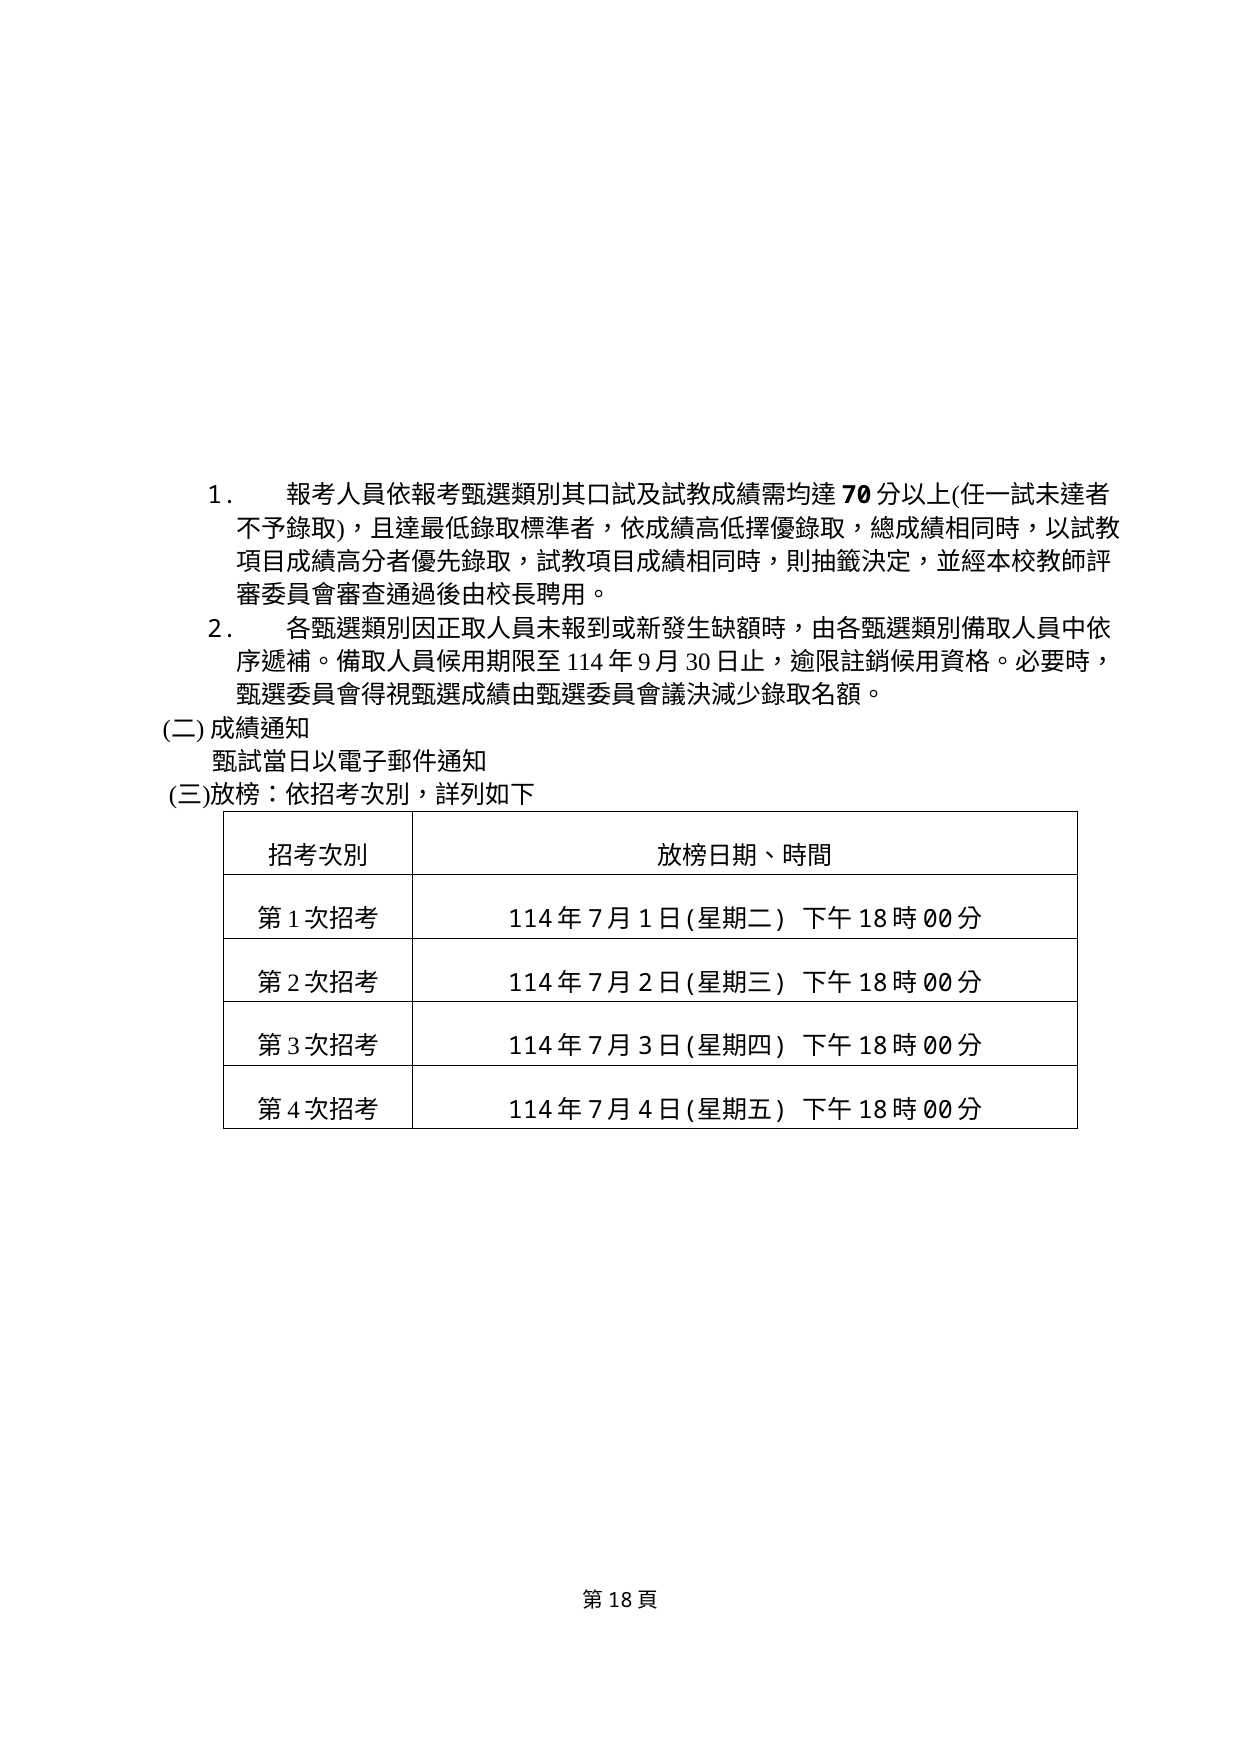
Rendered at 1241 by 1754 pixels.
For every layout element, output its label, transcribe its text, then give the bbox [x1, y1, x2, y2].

table_cell 第4次招考 [224, 1066, 412, 1128]
table_cell 114年7月1日(星期二) 下午18時00分 [413, 875, 1077, 938]
text (二) 成績通知 [162, 711, 1122, 744]
table_header 放榜日期、時間 [413, 812, 1077, 874]
table_cell 第1次招考 [224, 875, 412, 938]
text (三)放榜：依招考次別，詳列如下 [162, 777, 1122, 811]
table_cell 第2次招考 [224, 939, 412, 1001]
text 甄試當日以電子郵件通知 [162, 744, 1122, 777]
table_cell 114年7月2日(星期三) 下午18時00分 [413, 939, 1077, 1001]
table_cell 114年7月4日(星期五) 下午18時00分 [413, 1066, 1077, 1128]
list 報考人員依報考甄選類別其口試及試教成績需均達70分以上(任一試未達者不予錄取)，且達最低錄取標準者，依成績高低擇優錄取，總成績相同時，以試教項目成績高分者優先錄取，試教項目成績相同時，則抽籤決定，並經本校教師評審委員會審查通過後由校長聘用。 [207, 477, 1122, 611]
table_header 招考次別 [224, 812, 412, 874]
table_cell 第3次招考 [224, 1002, 412, 1065]
list 各甄選類別因正取人員未報到或新發生缺額時，由各甄選類別備取人員中依序遞補。備取人員候用期限至114年9月30日止，逾限註銷候用資格。必要時，甄選委員會得視甄選成績由甄選委員會議決減少錄取名額。 [207, 611, 1122, 711]
table_cell 114年7月3日(星期四) 下午18時00分 [413, 1002, 1077, 1065]
